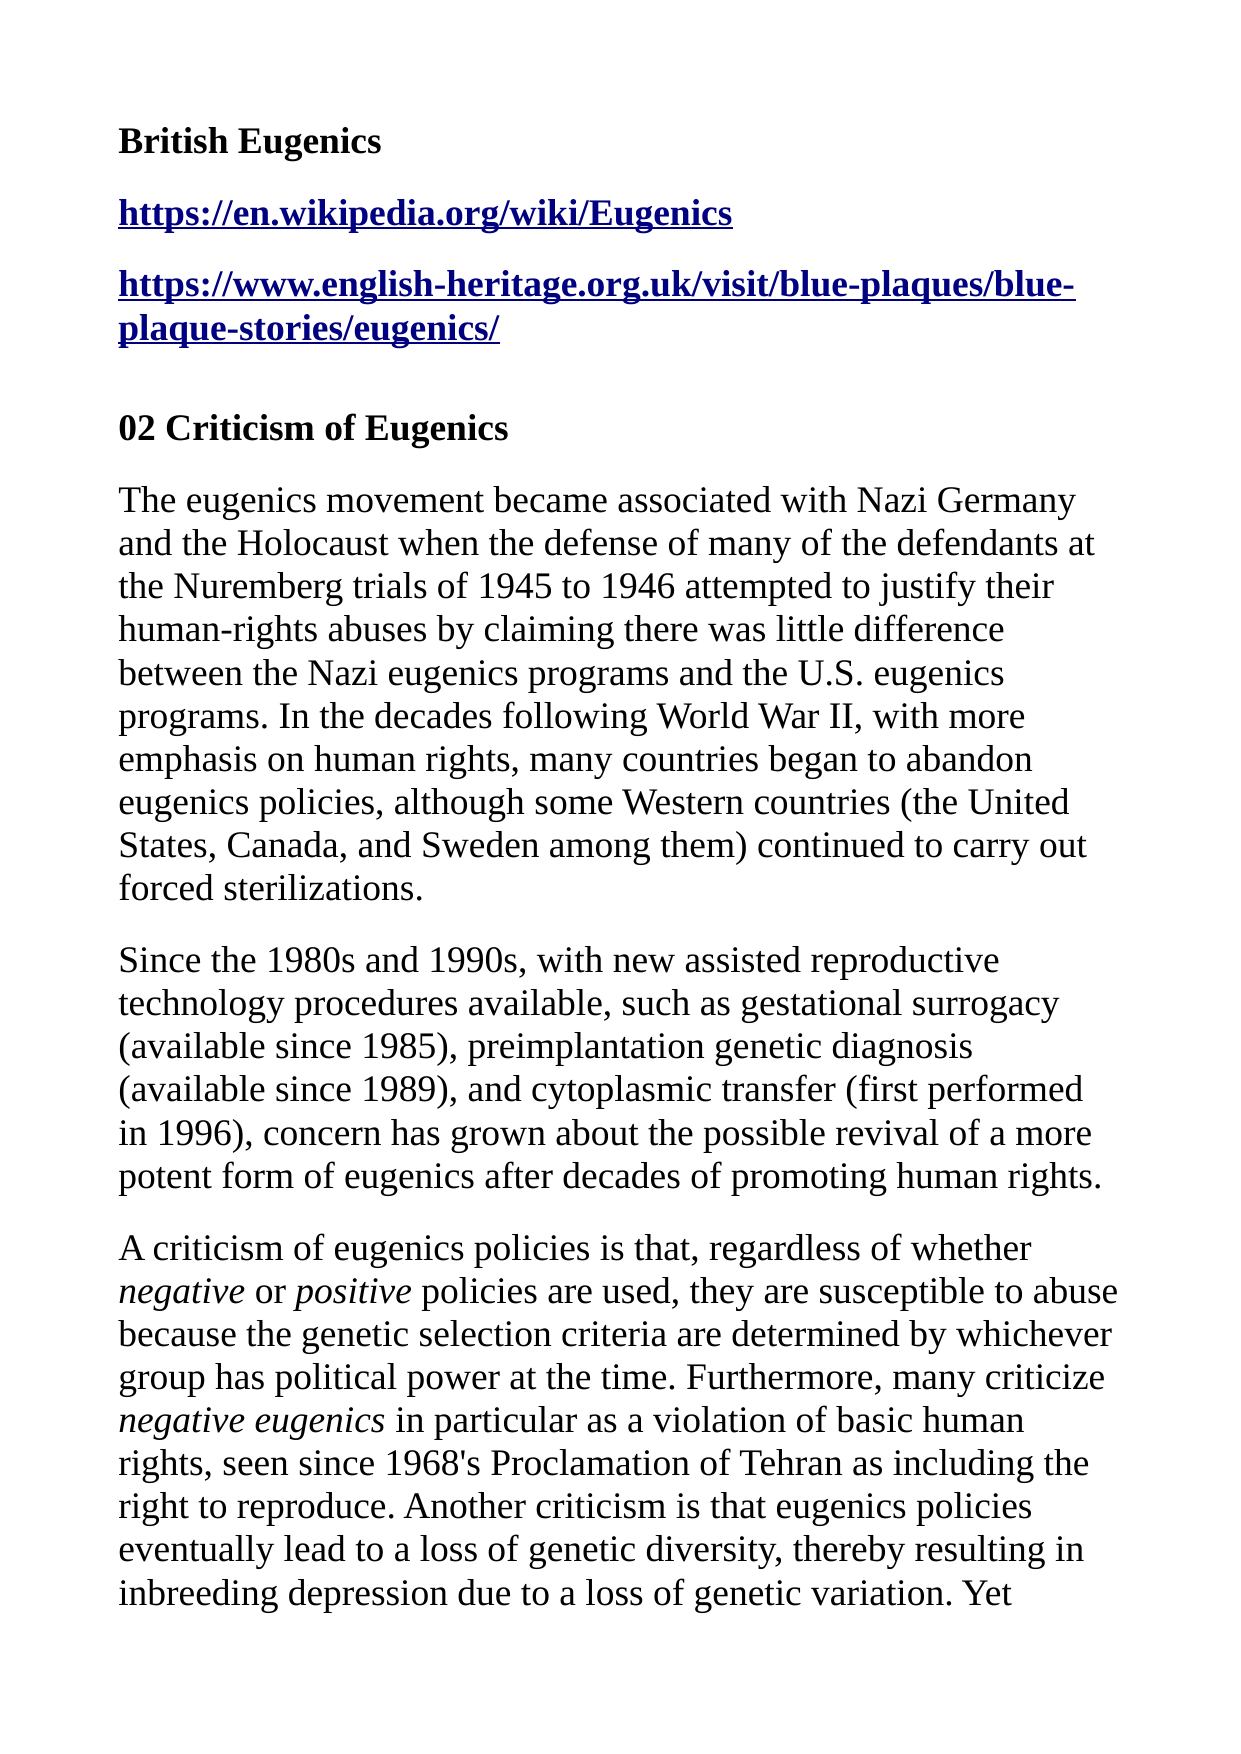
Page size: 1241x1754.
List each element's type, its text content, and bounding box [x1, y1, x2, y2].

text British Eugenics [118, 118, 1122, 161]
text The eugenics movement became associated with Nazi Germany and the Holocaust when the defense of many of the defendants at the Nuremberg trials of 1945 to 1946 attempted to justify their human-rights abuses by claiming there was little difference between the Nazi eugenics programs and the U.S. eugenics programs. In the decades following World War II, with more emphasis on human rights, many countries began to abandon eugenics policies, although some Western countries (the United States, Canada, and Sweden among them) continued to carry out forced sterilizations. [118, 477, 1122, 909]
text https://www.english-heritage.org.uk/visit/blue-plaques/blue-plaque-stories/eugenics/ [118, 262, 1122, 348]
text 02 Criticism of Eugenics [118, 406, 1122, 449]
text https://en.wikipedia.org/wiki/Eugenics [118, 190, 1122, 233]
text Since the 1980s and 1990s, with new assisted reproductive technology procedures available, such as gestational surrogacy (available since 1985), preimplantation genetic diagnosis (available since 1989), and cytoplasmic transfer (first performed in 1996), concern has grown about the possible revival of a more potent form of eugenics after decades of promoting human rights. [118, 937, 1122, 1196]
text A criticism of eugenics policies is that, regardless of whether negative or positive policies are used, they are susceptible to abuse because the genetic selection criteria are determined by whichever group has political power at the time. Furthermore, many criticize negative eugenics in particular as a violation of basic human rights, seen since 1968's Proclamation of Tehran as including the right to reproduce. Another criticism is that eugenics policies eventually lead to a loss of genetic diversity, thereby resulting in inbreeding depression due to a loss of genetic variation. Yet [118, 1225, 1122, 1613]
